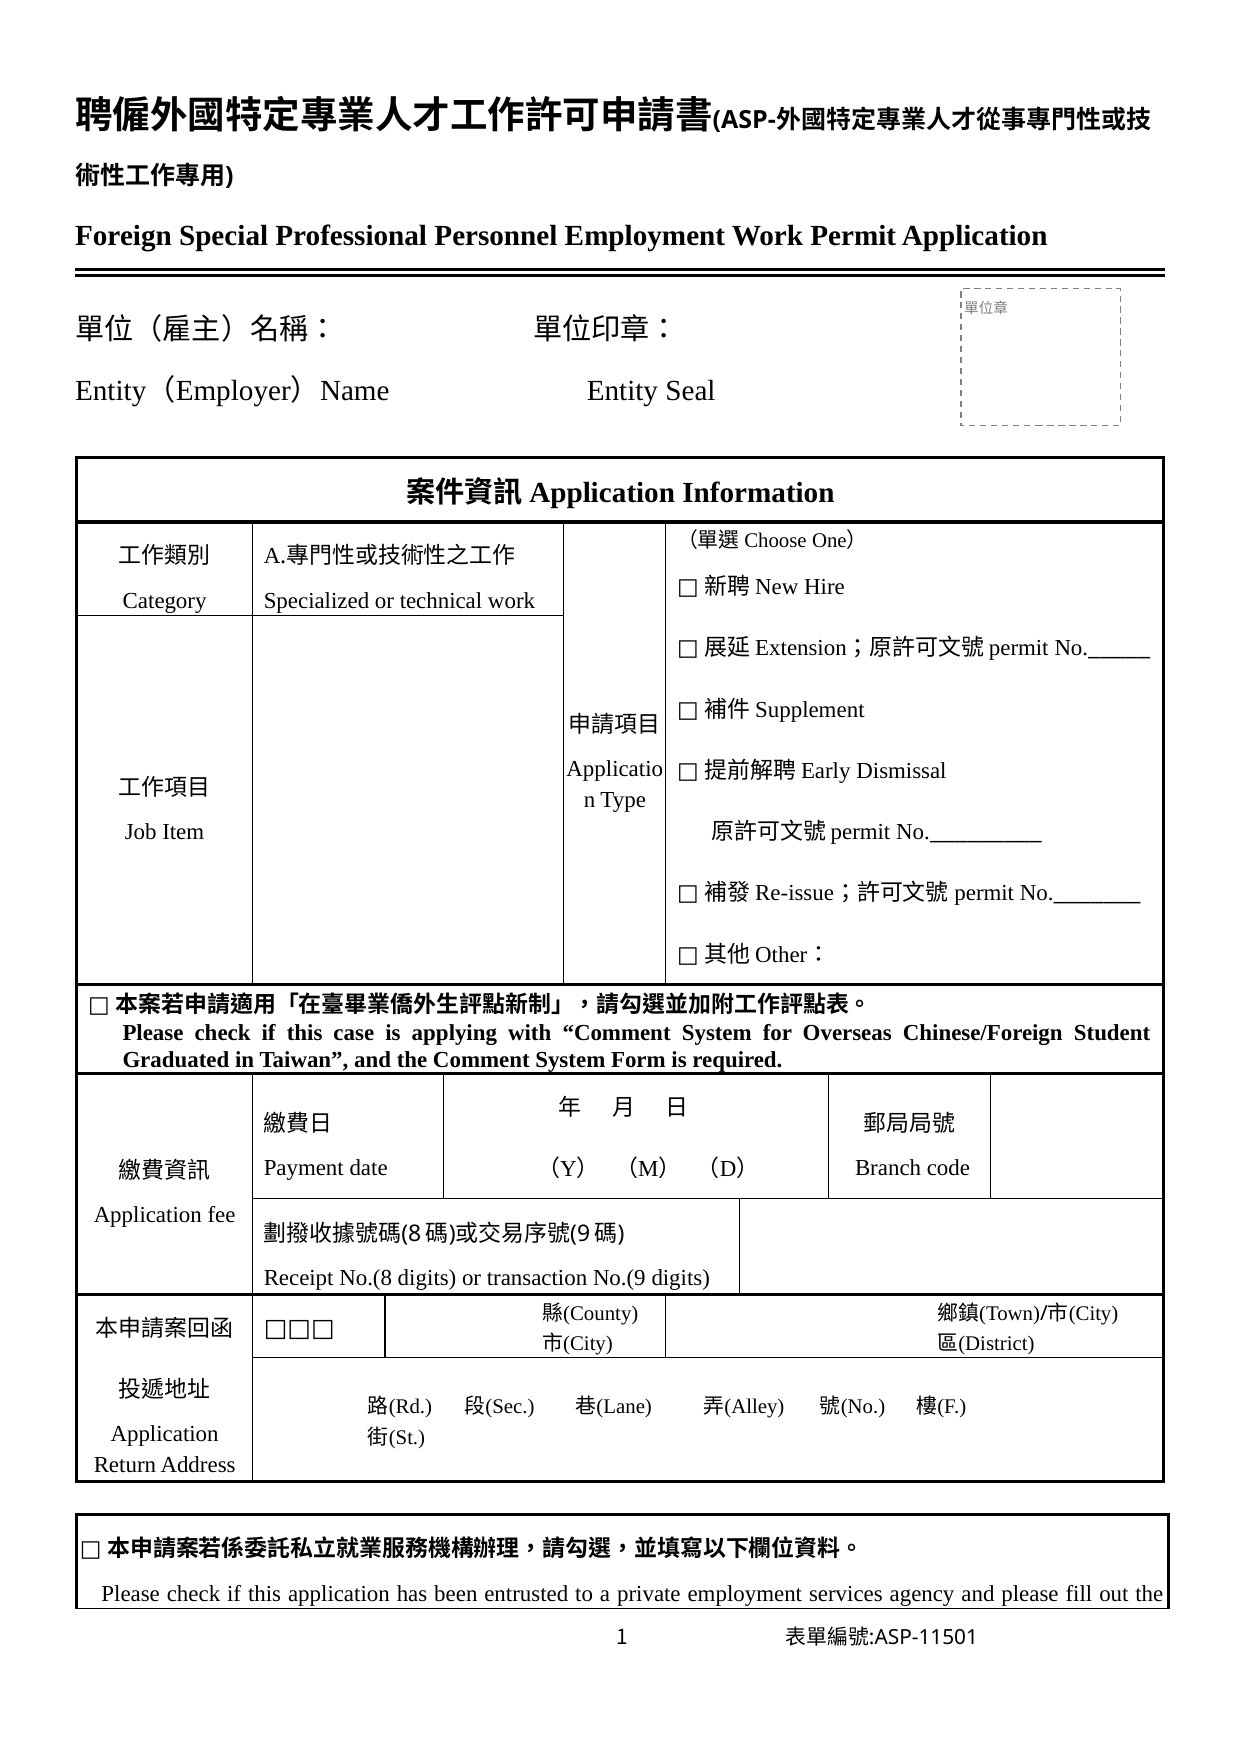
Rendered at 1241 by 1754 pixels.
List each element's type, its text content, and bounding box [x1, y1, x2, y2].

text Foreign Special Professional Personnel Employment Work Permit Application [75, 204, 1165, 268]
table_cell （單選 Choose One） □ 新聘New Hire □ 展延Extension；原許可文號permit No._____ □ 補件Supplement □ 提前解聘Early Dismissal 原許可文號permit No._________ □ 補發Re-issue；許可文號 permit No._______ □ 其他Other： [666, 524, 1162, 983]
table_cell 工作項目 Job Item [78, 616, 252, 983]
text 聘僱外國特定專業人才工作許可申請書(ASP-外國特定專業人才從事專門性或技術性工作專用) [75, 82, 1165, 204]
table_cell [740, 1199, 1162, 1293]
table_cell 年 月 日 （Y） （M） （D） [444, 1075, 828, 1198]
table_cell 本申請案回函 投遞地址 Application Return Address [78, 1296, 252, 1479]
table_cell 申請項目 Application Type [564, 524, 665, 983]
table_cell 路(Rd.) 段(Sec.) 巷(Lane) 弄(Alley) 號(No.) 樓(F.) 街(St.) [253, 1358, 1162, 1479]
text Entity（Employer）Name Entity Seal [75, 357, 961, 418]
table_cell 繳費日 Payment date [253, 1075, 443, 1198]
table_cell A.專門性或技術性之工作 Specialized or technical work [253, 524, 563, 615]
table_cell [253, 616, 563, 983]
table_cell 鄉鎮(Town)/市(City) 區(District) [666, 1296, 1162, 1357]
text [1121, 357, 1165, 418]
table_cell □□□ [253, 1296, 384, 1357]
text 單位章 [964, 296, 1118, 317]
text 單位（雇主）名稱： 單位印章： [75, 296, 961, 357]
table_cell 郵局局號 Branch code [829, 1075, 990, 1198]
table_cell 繳費資訊 Application fee [78, 1075, 252, 1293]
table_cell 工作類別 Category [78, 524, 252, 615]
table_cell [991, 1075, 1162, 1198]
table_cell 縣(County) 市(City) [386, 1296, 665, 1357]
text [1121, 296, 1165, 357]
table_header 案件資訊 Application Information [78, 459, 1162, 520]
table_cell □ 本案若申請適用「在臺畢業僑外生評點新制」，請勾選並加附工作評點表。 Please check if this case is applying with “Comment System for Overseas Chinese/Foreign Student Graduated in Taiwan”, and the Comment System Form is required. [78, 986, 1162, 1072]
table_cell 劃撥收據號碼(8碼)或交易序號(9碼) Receipt No.(8 digits) or transaction No.(9 digits) [253, 1199, 739, 1293]
table_header □ 本申請案若係委託私立就業服務機構辦理，請勾選，並填寫以下欄位資料。 Please check if this application has been entrusted to a private employment services agency and please fill out the [78, 1516, 1167, 1608]
